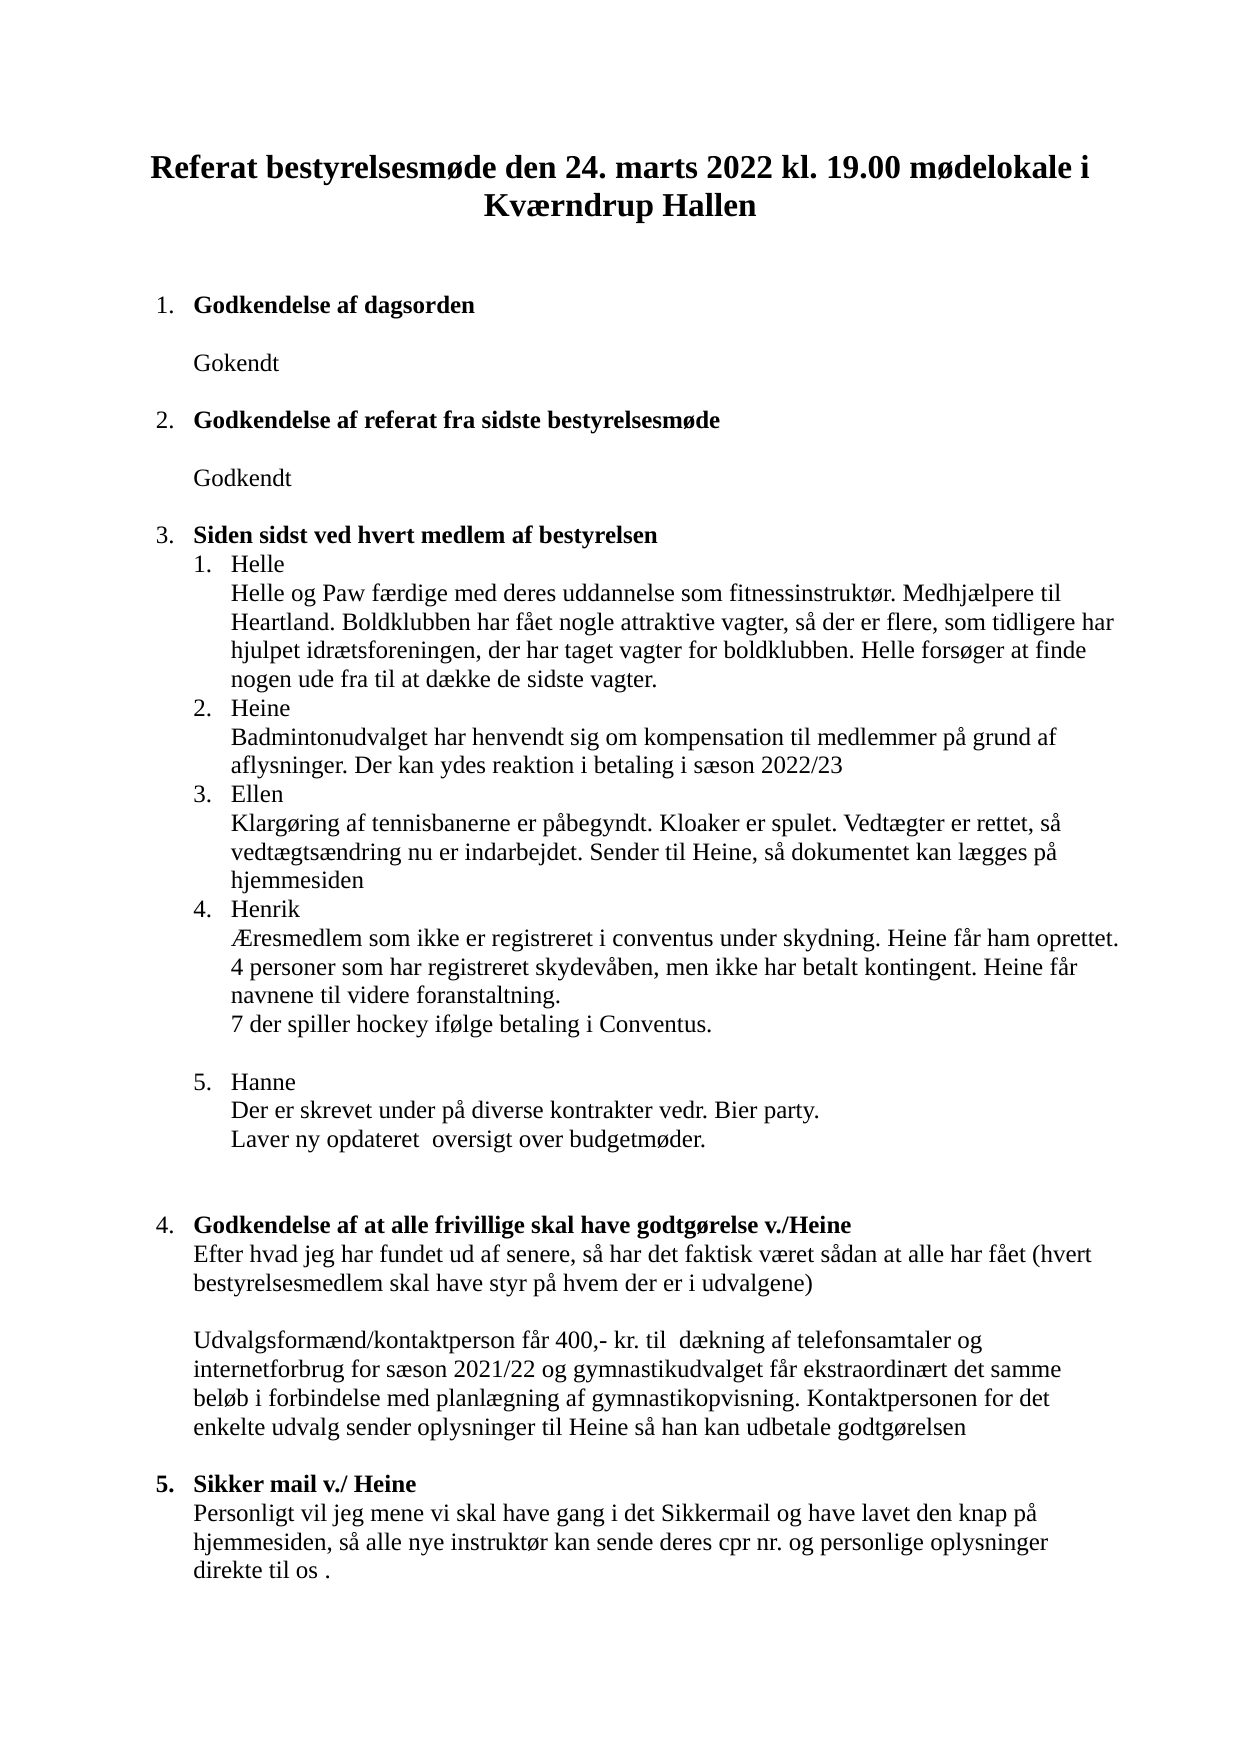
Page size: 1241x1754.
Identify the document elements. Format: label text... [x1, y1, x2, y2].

list Henrik Æresmedlem som ikke er registreret i conventus under skydning. Heine får ham oprettet. 4 personer som har registreret skydevåben, men ikke har betalt kontingent. Heine får navnene til videre foranstaltning. 7 der spiller hockey ifølge betaling i Conventus. [193, 894, 1122, 1067]
list Sikker mail v./ Heine [156, 1469, 1122, 1498]
list Ellen Klargøring af tennisbanerne er påbegyndt. Kloaker er spulet. Vedtægter er rettet, så vedtægtsændring nu er indarbejdet. Sender til Heine, så dokumentet kan lægges på hjemmesiden [193, 779, 1122, 894]
text Efter hvad jeg har fundet ud af senere, så har det faktisk været sådan at alle har fået (hvert bestyrelsesmedlem skal have styr på hvem der er i udvalgene) Udvalgsformænd/kontaktperson får 400,- kr. til dækning af telefonsamtaler og internetforbrug for sæson 2021/22 og gymnastikudvalget får ekstraordinært det samme beløb i forbindelse med planlægning af gymnastikopvisning. Kontaktpersonen for det enkelte udvalg sender oplysninger til Heine så han kan udbetale godtgørelsen [193, 1239, 1122, 1469]
list Godkendelse af dagsorden Gokendt [156, 291, 1122, 406]
list Heine Badmintonudvalget har henvendt sig om kompensation til medlemmer på grund af aflysninger. Der kan ydes reaktion i betaling i sæson 2022/23 [193, 693, 1122, 779]
text Personligt vil jeg mene vi skal have gang i det Sikkermail og have lavet den knap på hjemmesiden, så alle nye instruktør kan sende deres cpr nr. og personlige oplysninger direkte til os . [193, 1498, 1122, 1584]
list Godkendelse af referat fra sidste bestyrelsesmøde Godkendt [156, 406, 1122, 521]
list Siden sidst ved hvert medlem af bestyrelsen [156, 521, 1122, 549]
list Helle Helle og Paw færdige med deres uddannelse som fitnessinstruktør. Medhjælpere til Heartland. Boldklubben har fået nogle attraktive vagter, så der er flere, som tidligere har hjulpet idrætsforeningen, der har taget vagter for boldklubben. Helle forsøger at finde nogen ude fra til at dække de sidste vagter. [193, 549, 1122, 693]
list Hanne Der er skrevet under på diverse kontrakter vedr. Bier party. Laver ny opdateret oversigt over budgetmøder. [193, 1067, 1122, 1182]
text Referat bestyrelsesmøde den 24. marts 2022 kl. 19.00 mødelokale i Kværndrup Hallen [118, 147, 1122, 223]
list Godkendelse af at alle frivillige skal have godtgørelse v./Heine [156, 1211, 1122, 1239]
